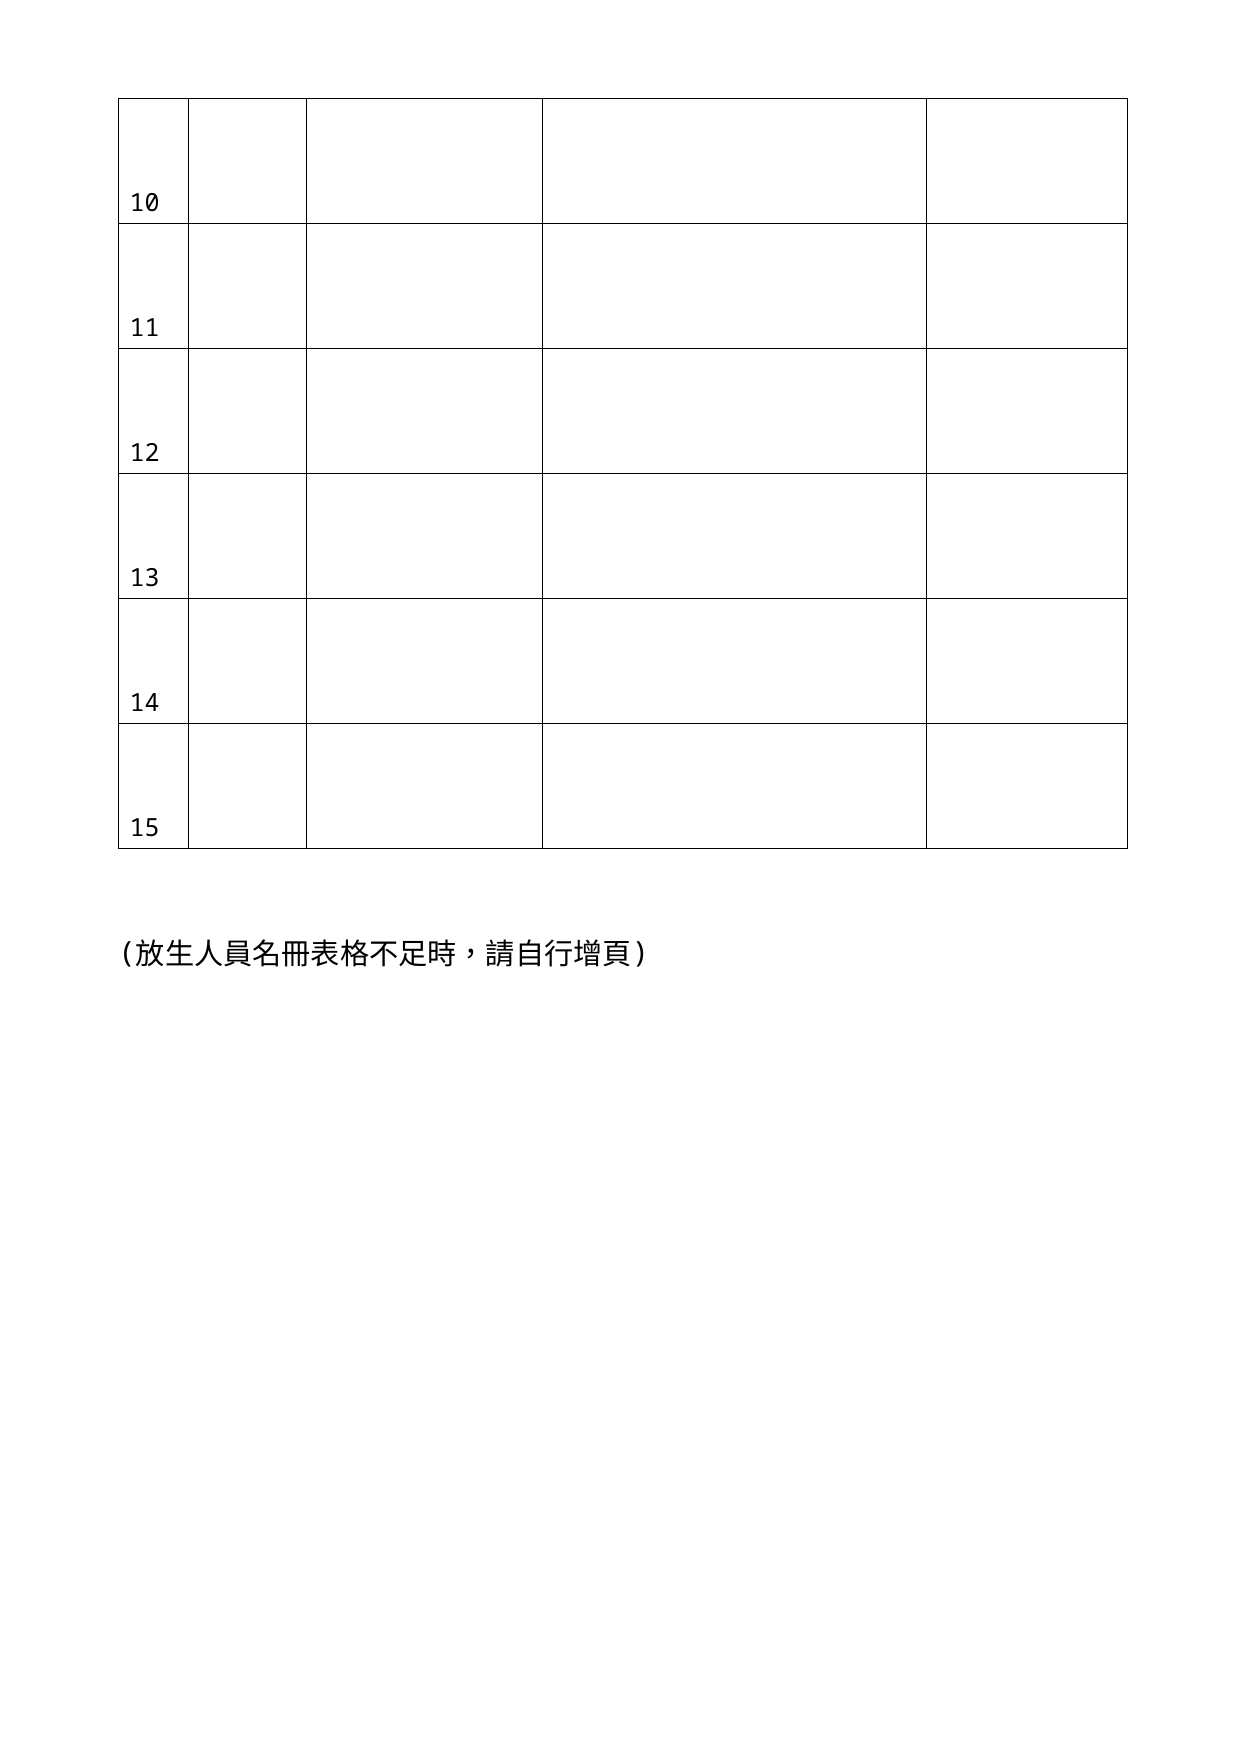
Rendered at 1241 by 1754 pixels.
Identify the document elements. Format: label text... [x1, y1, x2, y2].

table_cell [189, 99, 306, 222]
text (放生人員名冊表格不足時，請自行增頁) [118, 910, 1122, 972]
table_cell [307, 599, 542, 722]
table_cell [307, 99, 542, 222]
table_cell [543, 474, 926, 597]
table_cell [543, 724, 926, 847]
table_cell [307, 474, 542, 597]
table_cell 11 [119, 224, 188, 347]
table_cell [543, 224, 926, 347]
table_cell [189, 474, 306, 597]
table_cell 10 [119, 99, 188, 222]
table_cell [927, 724, 1127, 847]
table_cell 14 [119, 599, 188, 722]
table_cell [307, 724, 542, 847]
table_cell 12 [119, 349, 188, 472]
table_cell [927, 99, 1127, 222]
table_cell [189, 599, 306, 722]
table_cell [927, 599, 1127, 722]
table_cell 15 [119, 724, 188, 847]
table_cell [543, 599, 926, 722]
table_cell [189, 224, 306, 347]
table_cell [189, 724, 306, 847]
table_cell [543, 349, 926, 472]
table_cell [927, 349, 1127, 472]
table_cell 13 [119, 474, 188, 597]
table_cell [307, 349, 542, 472]
table_cell [307, 224, 542, 347]
table_cell [543, 99, 926, 222]
table_cell [189, 349, 306, 472]
table_cell [927, 474, 1127, 597]
table_cell [927, 224, 1127, 347]
